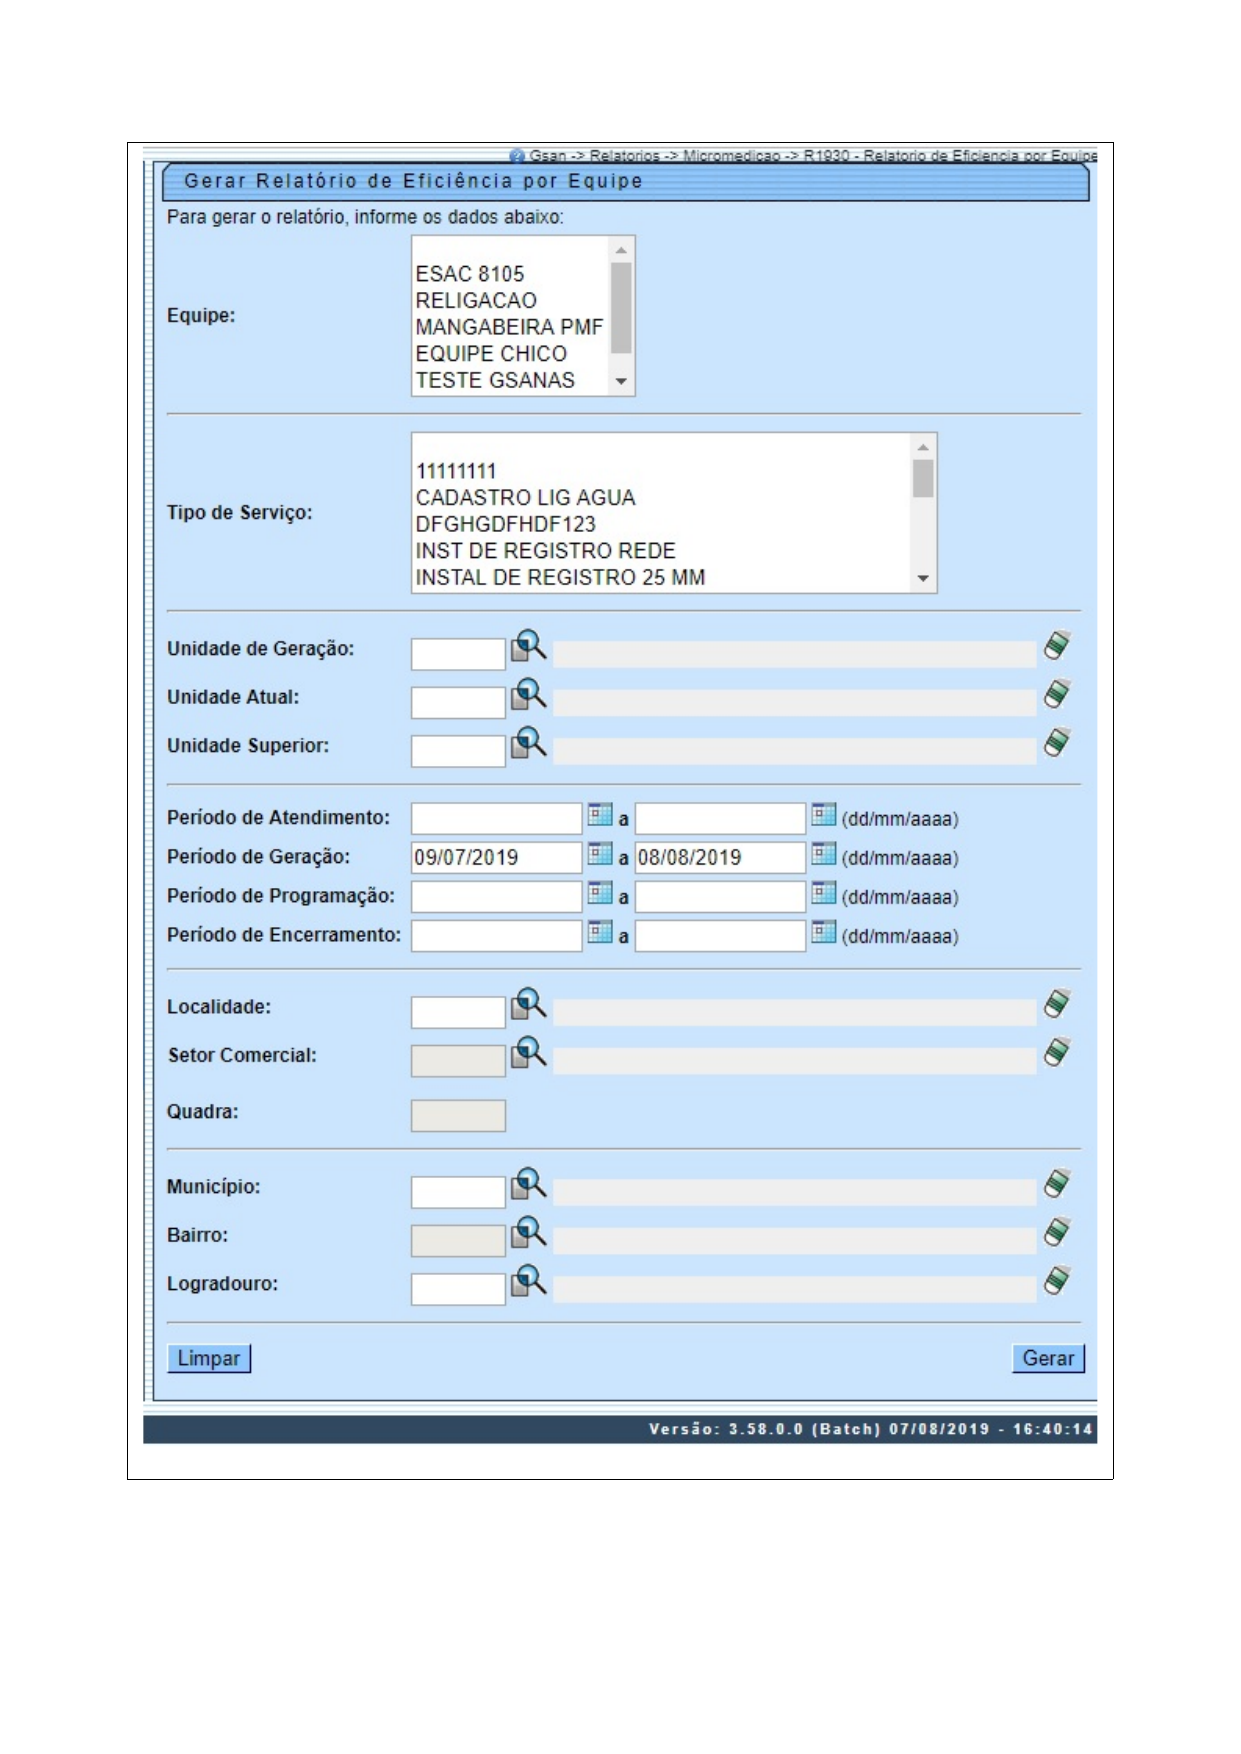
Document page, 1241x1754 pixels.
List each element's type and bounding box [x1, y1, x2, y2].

picture [142, 144, 1098, 1447]
table_header [128, 143, 1113, 1478]
